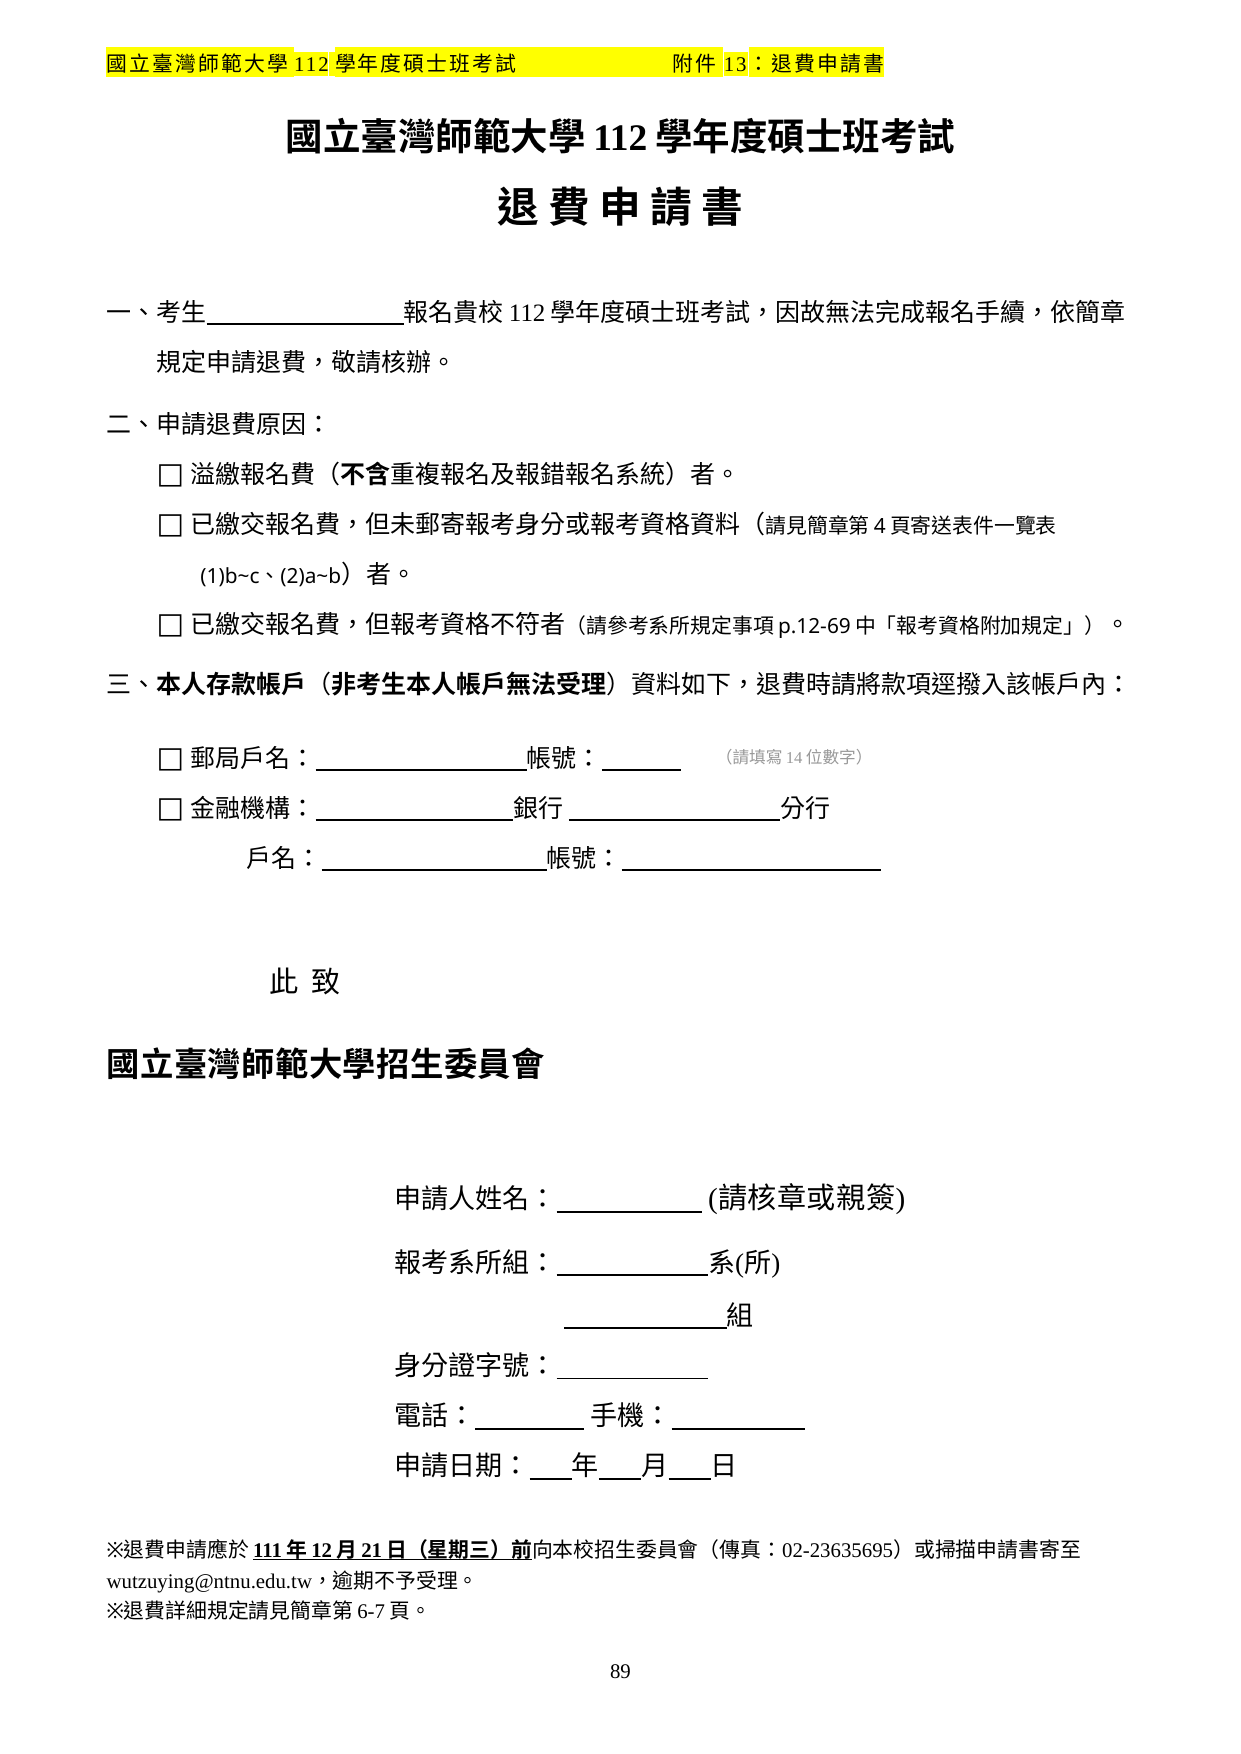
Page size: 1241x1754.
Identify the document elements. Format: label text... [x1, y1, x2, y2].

text 申請日期： 年 月 日 [394, 1436, 1134, 1486]
text 組 [456, 1286, 1134, 1336]
text 電話： 手機： [394, 1386, 1134, 1436]
text 身分證字號： [394, 1336, 1134, 1386]
text □ 郵局戶名： 帳號： [156, 727, 1134, 781]
text 國立臺灣師範大學招生委員會 [106, 1040, 1134, 1086]
text 報考系所組： 系(所) [394, 1219, 1134, 1286]
text □ 溢繳報名費（不含重複報名及報錯報名系統）者。 [156, 444, 1134, 494]
text ※退費詳細規定請見簡章第6-7頁。 [106, 1594, 1134, 1624]
text □ 已繳交報名費，但報考資格不符者（請參考系所規定事項p.12-69中「報考資格附加規定」）。 [156, 594, 1134, 644]
text 申請人姓名： (請核章或親簽) [394, 1169, 1134, 1219]
text （請填寫14位數字） [681, 743, 906, 768]
text ※退費申請應於111年12月21日（星期三）前向本校招生委員會（傳真：02-23635695）或掃描申請書寄至wutzuying@ntnu.edu.tw，逾期不予受理。 [106, 1534, 1134, 1594]
text 退 費 申 請 書 [106, 186, 1134, 231]
text □ 已繳交報名費，但未郵寄報考身分或報考資格資料（請見簡章第4頁寄送表件一覽表(1)b~c、(2)a~b）者。 [156, 494, 1134, 594]
text 此 致 [206, 952, 1134, 1002]
text □ 金融機構： 銀行 分行 [156, 777, 1134, 827]
text 戶名： 帳號： [106, 827, 1134, 877]
text 一、考生 報名貴校112學年度碩士班考試，因故無法完成報名手續，依簡章規定申請退費，敬請核辦。 [106, 281, 1134, 381]
text 二、申請退費原因： [106, 394, 1134, 444]
text 三、本人存款帳戶（非考生本人帳戶無法受理）資料如下，退費時請將款項逕撥入該帳戶內： [106, 656, 1134, 702]
text 國立臺灣師範大學112學年度碩士班考試 [106, 106, 1134, 161]
